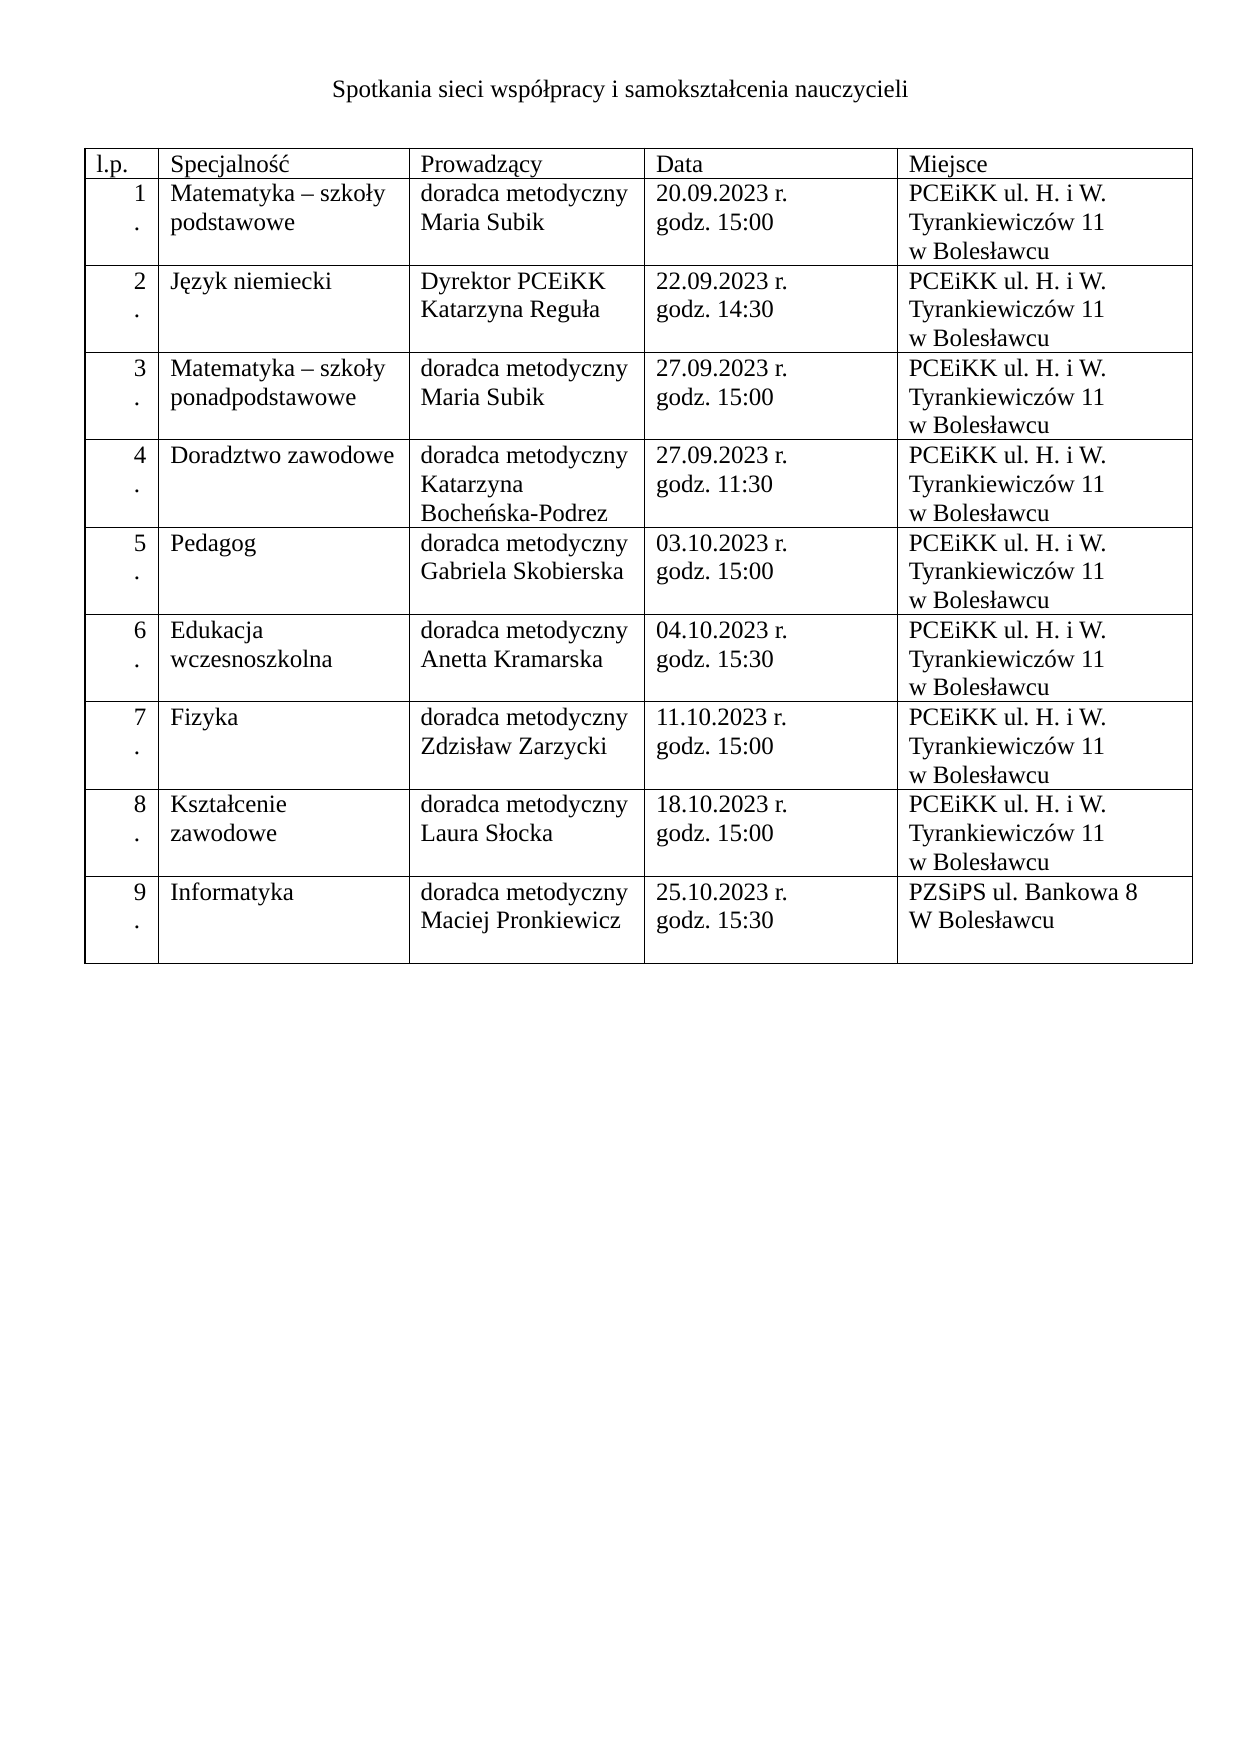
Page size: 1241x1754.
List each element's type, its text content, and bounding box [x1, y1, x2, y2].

table_cell Fizyka [159, 702, 409, 788]
table_cell Język niemiecki [159, 266, 409, 352]
table_cell doradca metodyczny Zdzisław Zarzycki [410, 702, 644, 788]
table_header Miejsce [898, 149, 1192, 177]
table_cell 27.09.2023 r. godz. 11:30 [645, 440, 897, 527]
table_cell 20.09.2023 r. godz. 15:00 [645, 179, 897, 265]
table_cell doradca metodyczny Laura Słocka [410, 790, 644, 876]
table_cell PZSiPS ul. Bankowa 8 W Bolesławcu [898, 877, 1192, 963]
table_cell doradca metodyczny Maciej Pronkiewicz [410, 877, 644, 963]
table_cell 18.10.2023 r. godz. 15:00 [645, 790, 897, 876]
table_cell Pedagog [159, 528, 409, 614]
table_cell Matematyka – szkoły ponadpodstawowe [159, 353, 409, 439]
table_cell [86, 615, 158, 701]
table_cell doradca metodyczny Gabriela Skobierska [410, 528, 644, 614]
table_cell PCEiKK ul. H. i W. Tyrankiewiczów 11 w Bolesławcu [898, 528, 1192, 614]
table_header Specjalność [159, 149, 409, 177]
table_cell PCEiKK ul. H. i W. Tyrankiewiczów 11 w Bolesławcu [898, 790, 1192, 876]
table_cell doradca metodyczny Anetta Kramarska [410, 615, 644, 701]
table_cell [86, 877, 158, 963]
table_cell PCEiKK ul. H. i W. Tyrankiewiczów 11 w Bolesławcu [898, 179, 1192, 265]
table_cell PCEiKK ul. H. i W. Tyrankiewiczów 11 w Bolesławcu [898, 353, 1192, 439]
table_cell 27.09.2023 r. godz. 15:00 [645, 353, 897, 439]
table_cell Informatyka [159, 877, 409, 963]
table_cell PCEiKK ul. H. i W. Tyrankiewiczów 11 w Bolesławcu [898, 702, 1192, 788]
table_cell PCEiKK ul. H. i W. Tyrankiewiczów 11 w Bolesławcu [898, 615, 1192, 701]
table_cell [86, 179, 158, 265]
table_cell [86, 440, 158, 527]
table_cell PCEiKK ul. H. i W. Tyrankiewiczów 11 w Bolesławcu [898, 440, 1192, 527]
table_cell Dyrektor PCEiKK Katarzyna Reguła [410, 266, 644, 352]
table_cell 04.10.2023 r. godz. 15:30 [645, 615, 897, 701]
table_cell 11.10.2023 r. godz. 15:00 [645, 702, 897, 788]
table_cell [86, 790, 158, 876]
table_cell Doradztwo zawodowe [159, 440, 409, 527]
table_cell doradca metodyczny Maria Subik [410, 179, 644, 265]
table_cell [86, 266, 158, 352]
table_cell doradca metodyczny Maria Subik [410, 353, 644, 439]
table_cell [86, 353, 158, 439]
table_cell Kształcenie zawodowe [159, 790, 409, 876]
table_header Data [645, 149, 897, 177]
table_cell [86, 528, 158, 614]
table_cell 03.10.2023 r. godz. 15:00 [645, 528, 897, 614]
table_cell 22.09.2023 r. godz. 14:30 [645, 266, 897, 352]
table_header l.p. [86, 149, 158, 177]
table_cell 25.10.2023 r. godz. 15:30 [645, 877, 897, 963]
table_cell doradca metodyczny Katarzyna Bocheńska-Podrez [410, 440, 644, 527]
table_cell [86, 702, 158, 788]
table_header Prowadzący [410, 149, 644, 177]
table_cell PCEiKK ul. H. i W. Tyrankiewiczów 11 w Bolesławcu [898, 266, 1192, 352]
table_cell Matematyka – szkoły podstawowe [159, 179, 409, 265]
table_cell Edukacja wczesnoszkolna [159, 615, 409, 701]
